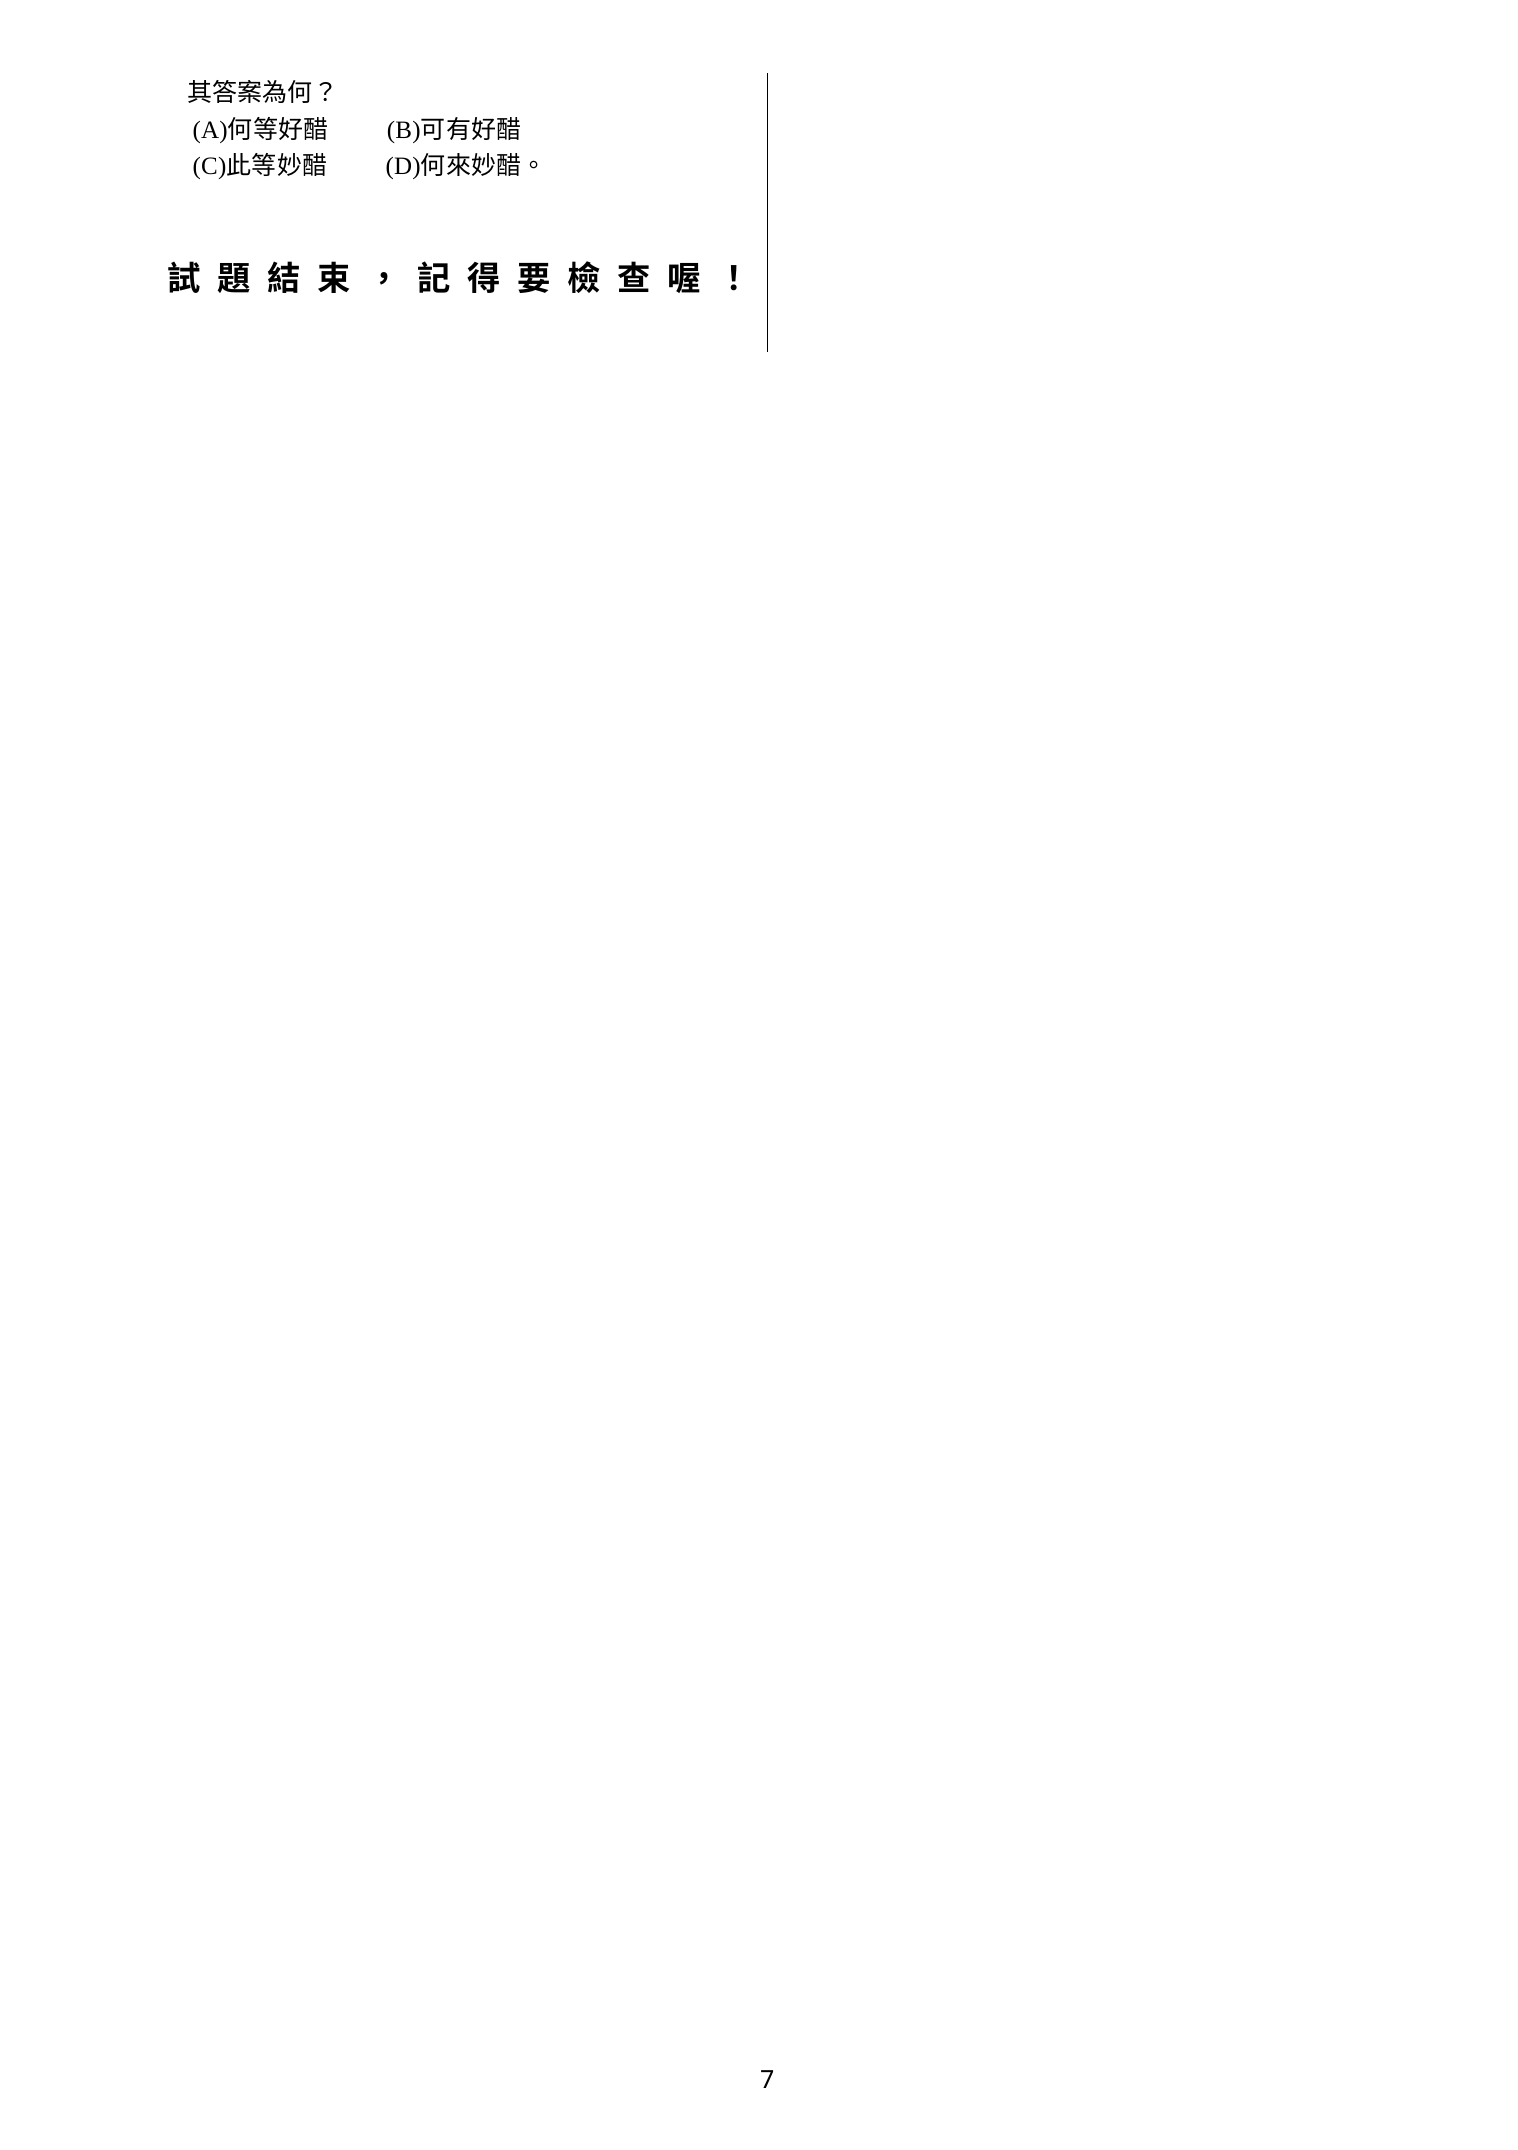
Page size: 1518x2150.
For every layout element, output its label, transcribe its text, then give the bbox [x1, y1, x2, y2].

text (C)此等妙醋 (D)何來妙醋。 [180, 146, 752, 182]
text 試題結束，記得要檢查喔！ [92, 238, 752, 313]
text (A)何等好醋 (B)可有好醋 [180, 109, 752, 146]
text 其答案為何？ [80, 73, 752, 109]
